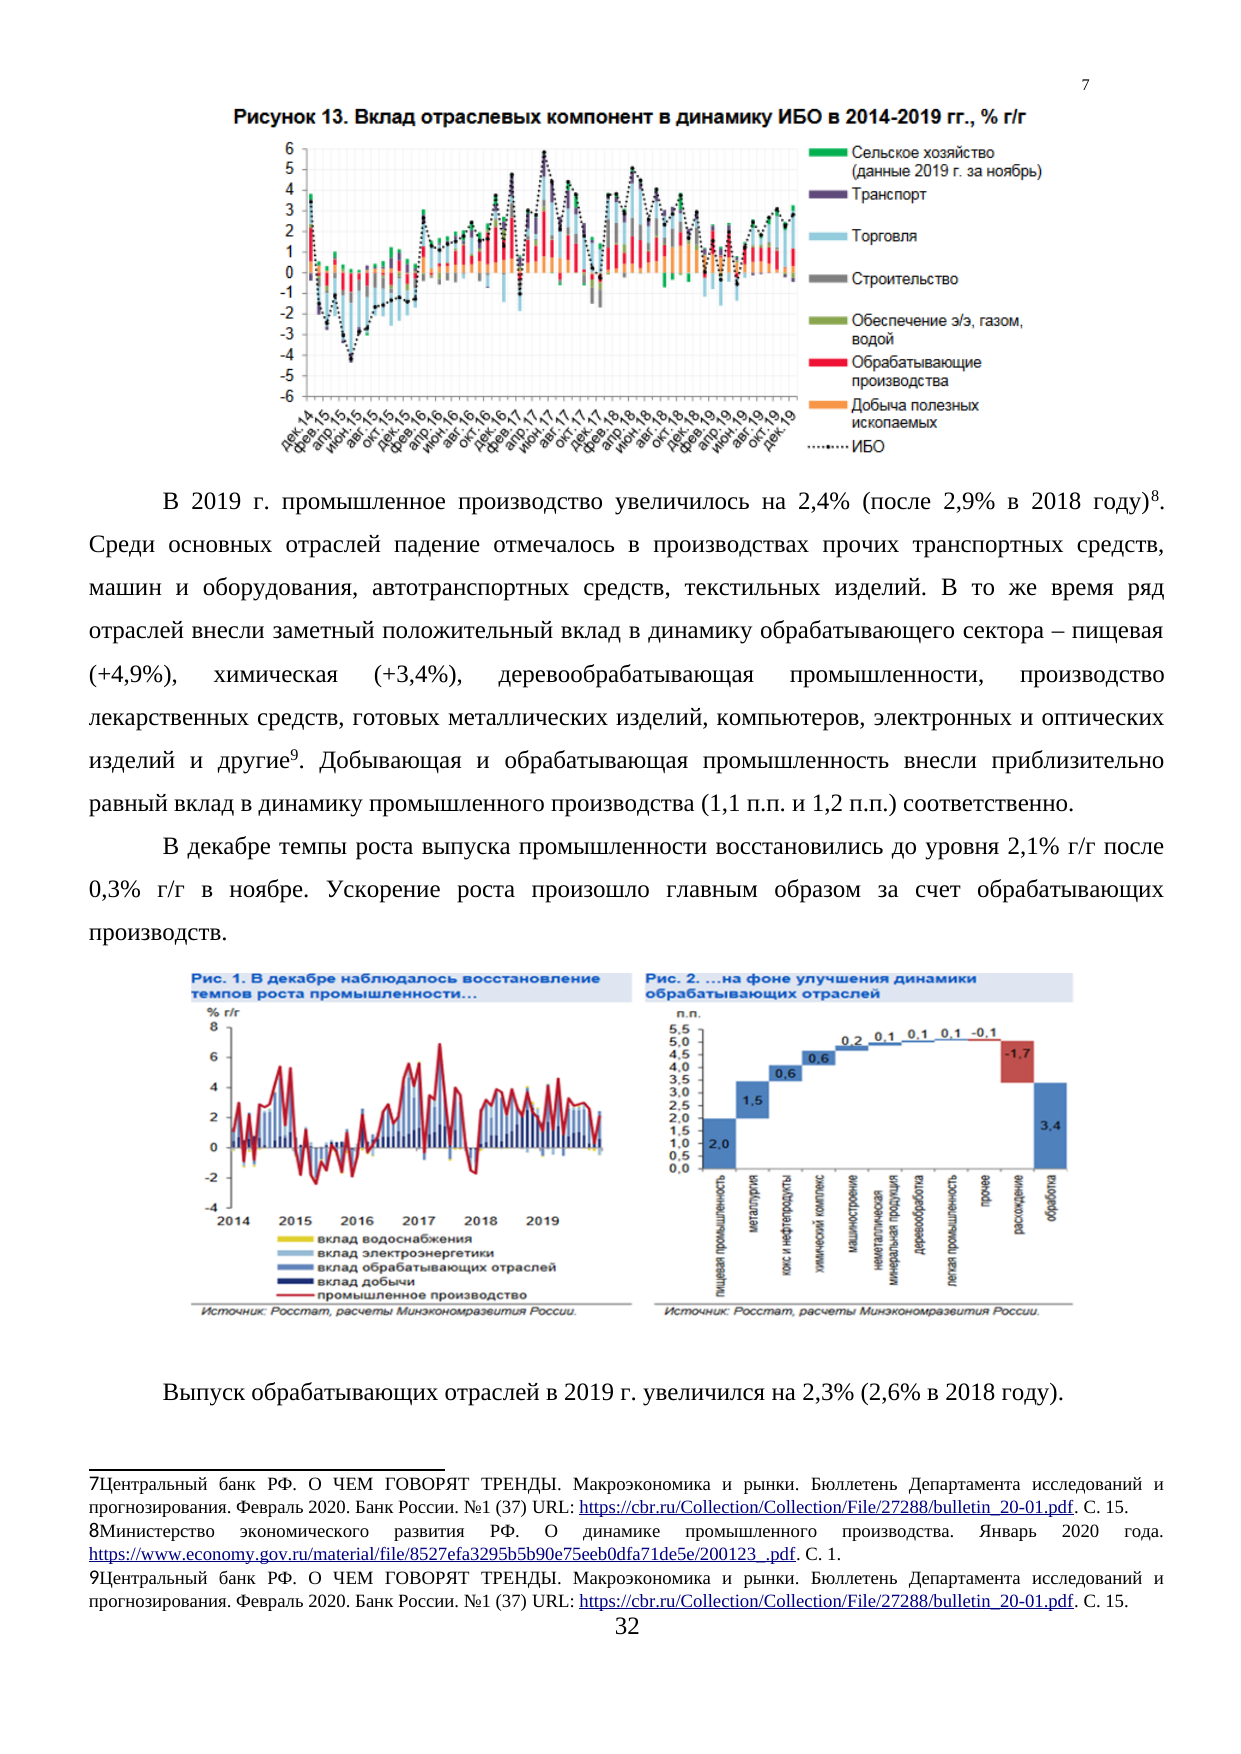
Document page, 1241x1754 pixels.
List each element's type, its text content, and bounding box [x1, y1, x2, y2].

text В 2019 г. промышленное производство увеличилось на 2,4% (после 2,9% в 2018 году). Среди основных отраслей падение отмечалось в производствах прочих транспортных средств, машин и оборудования, автотранспортных средств, текстильных изделий. В то же время ряд отраслей внесли заметный положительный вклад в динамику обрабатывающего сектора – пищевая (+4,9%), химическая (+3,4%), деревообрабатывающая промышленности, производство лекарственных средств, готовых металлических изделий, компьютеров, электронных и оптических изделий и другие. Добывающая и обрабатывающая промышленность внесли приблизительно равный вклад в динамику промышленного производства (1,1 п.п. и 1,2 п.п.) соответственно. [89, 486, 1165, 817]
text Центральный банк РФ. О ЧЕМ ГОВОРЯТ ТРЕНДЫ. Макроэкономика и рынки. Бюллетень Департамента исследований и прогнозирования. Февраль 2020. Банк России. №1 (37) URL: https://cbr.ru/Collection/Collection/File/27288/bulletin_20-01.pdf. С. 15. [89, 1564, 1165, 1611]
text В декабре темпы роста выпуска промышленности восстановились до уровня 2,1% г/г после 0,3% г/г в ноябре. Ускорение роста произошло главным образом за счет обрабатывающих производств. [89, 831, 1165, 946]
text Выпуск обрабатывающих отраслей в 2019 г. увеличился на 2,3% (2,6% в 2018 году). [89, 1377, 1165, 1405]
text Министерство экономического развития РФ. О динамике промышленного производства. Январь 2020 года. https://www.economy.gov.ru/material/file/8527efa3295b5b90e75eeb0dfa71de5e/200123_.pdf. С. 1. [89, 1517, 1165, 1564]
text Центральный банк РФ. О ЧЕМ ГОВОРЯТ ТРЕНДЫ. Макроэкономика и рынки. Бюллетень Департамента исследований и прогнозирования. Февраль 2020. Банк России. №1 (37) URL: https://cbr.ru/Collection/Collection/File/27288/bulletin_20-01.pdf. С. 15. [89, 1470, 1165, 1517]
